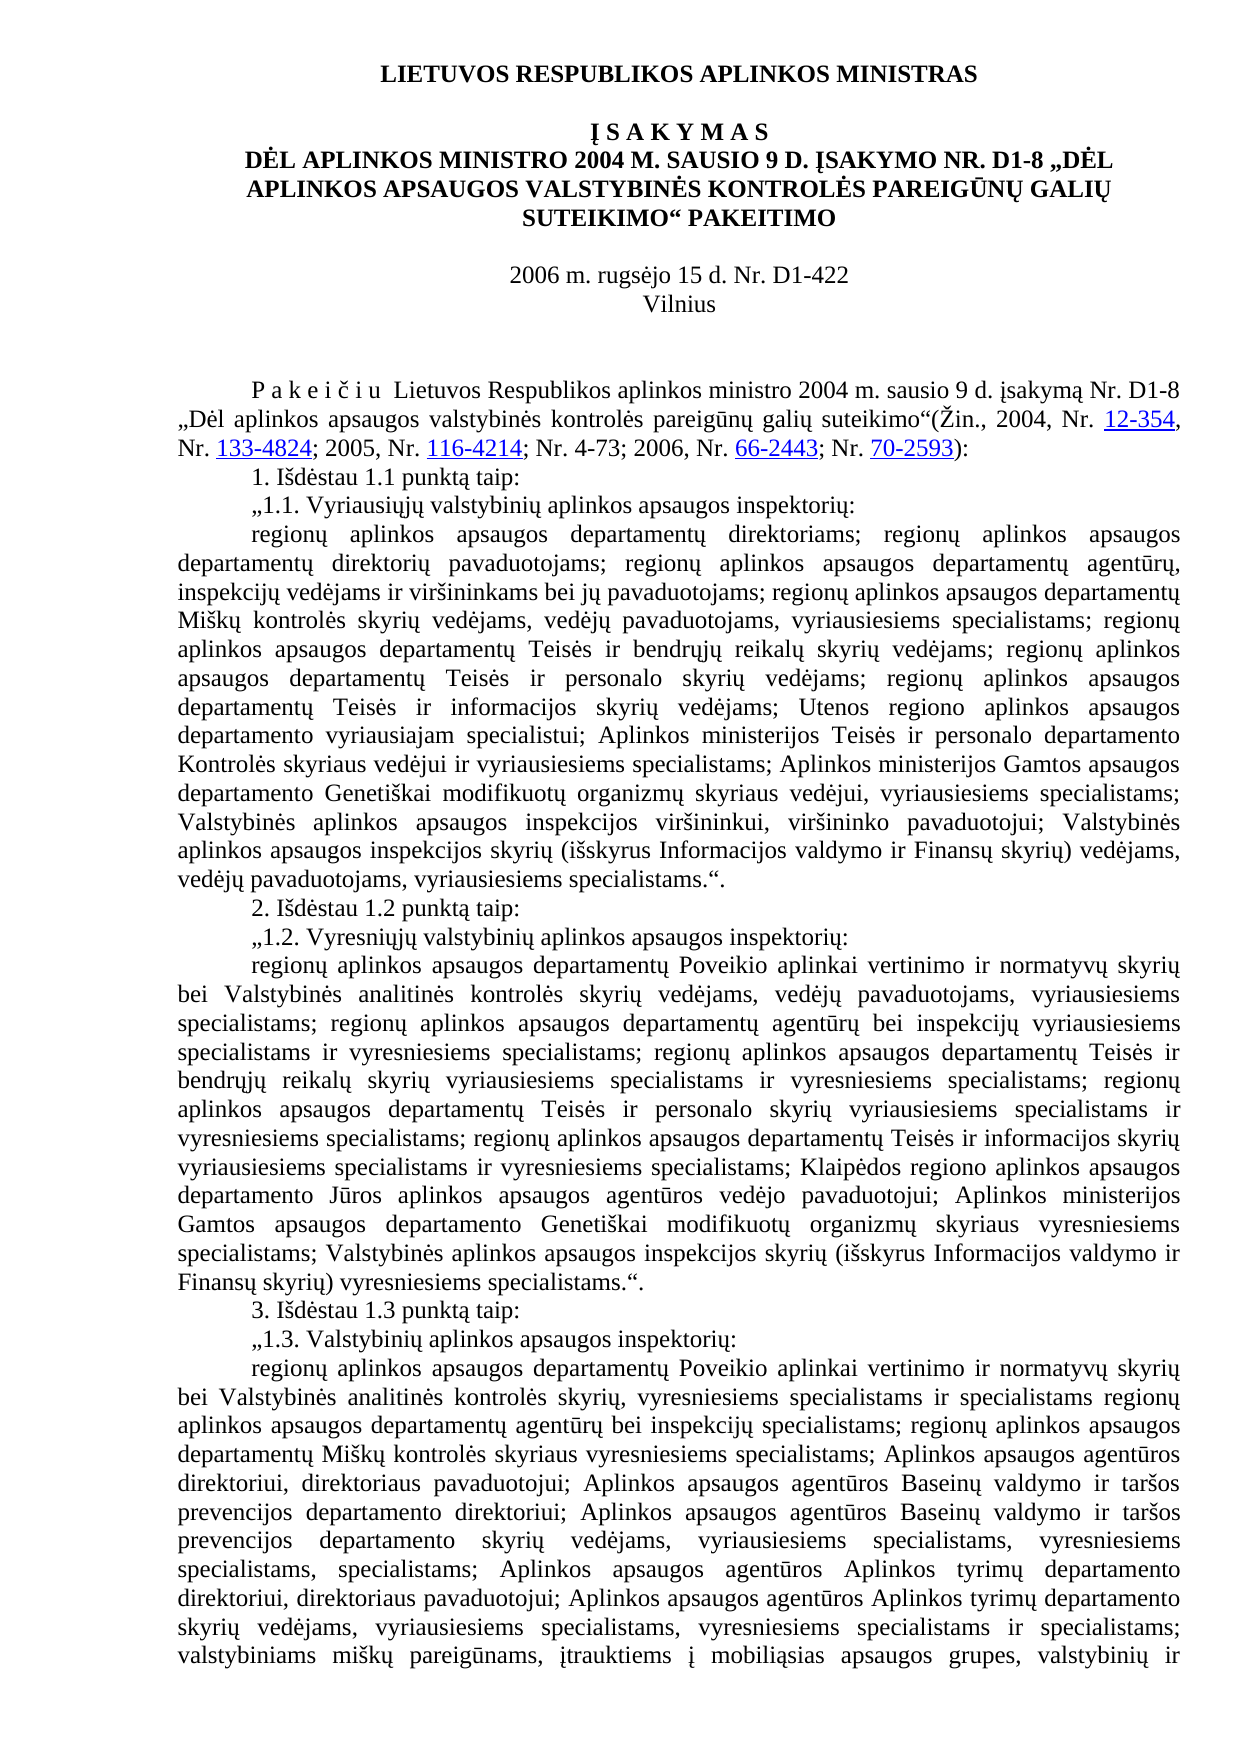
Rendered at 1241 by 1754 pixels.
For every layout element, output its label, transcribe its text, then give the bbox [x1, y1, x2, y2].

text LIETUVOS RESPUBLIKOS APLINKOS MINISTRAS [177, 59, 1181, 88]
text DĖL APLINKOS MINISTRO 2004 M. SAUSIO 9 D. ĮSAKYMO NR. D1-8 „DĖL APLINKOS APSAUGOS VALSTYBINĖS KONTROLĖS PAREIGŪNŲ GALIŲ SUTEIKIMO“ PAKEITIMO [177, 145, 1181, 232]
text „1.3. Valstybinių aplinkos apsaugos inspektorių: [177, 1324, 1181, 1353]
text 2. Išdėstau 1.2 punktą taip: [177, 893, 1181, 922]
text „1.2. Vyresniųjų valstybinių aplinkos apsaugos inspektorių: [177, 922, 1181, 950]
text Pakeičiu Lietuvos Respublikos aplinkos ministro 2004 m. sausio 9 d. įsakymą Nr. D1-8 „Dėl aplinkos apsaugos valstybinės kontrolės pareigūnų galių suteikimo“(Žin., 2004, Nr. 12-354, Nr. 133-4824; 2005, Nr. 116-4214; Nr. 4-73; 2006, Nr. 66-2443; Nr. 70-2593): [177, 375, 1181, 462]
text Vilnius [177, 289, 1181, 318]
text regionų aplinkos apsaugos departamentų Poveikio aplinkai vertinimo ir normatyvų skyrių bei Valstybinės analitinės kontrolės skyrių, vyresniesiems specialistams ir specialistams regionų aplinkos apsaugos departamentų agentūrų bei inspekcijų specialistams; regionų aplinkos apsaugos departamentų Miškų kontrolės skyriaus vyresniesiems specialistams; Aplinkos apsaugos agentūros direktoriui, direktoriaus pavaduotojui; Aplinkos apsaugos agentūros Baseinų valdymo ir taršos prevencijos departamento direktoriui; Aplinkos apsaugos agentūros Baseinų valdymo ir taršos prevencijos departamento skyrių vedėjams, vyriausiesiems specialistams, vyresniesiems specialistams, specialistams; Aplinkos apsaugos agentūros Aplinkos tyrimų departamento direktoriui, direktoriaus pavaduotojui; Aplinkos apsaugos agentūros Aplinkos tyrimų departamento skyrių vedėjams, vyriausiesiems specialistams, vyresniesiems specialistams ir specialistams; valstybiniams miškų pareigūnams, įtrauktiems į mobiliąsias apsaugos grupes, valstybinių ir [177, 1353, 1181, 1669]
text 1. Išdėstau 1.1 punktą taip: [177, 462, 1181, 490]
text regionų aplinkos apsaugos departamentų Poveikio aplinkai vertinimo ir normatyvų skyrių bei Valstybinės analitinės kontrolės skyrių vedėjams, vedėjų pavaduotojams, vyriausiesiems specialistams; regionų aplinkos apsaugos departamentų agentūrų bei inspekcijų vyriausiesiems specialistams ir vyresniesiems specialistams; regionų aplinkos apsaugos departamentų Teisės ir bendrųjų reikalų skyrių vyriausiesiems specialistams ir vyresniesiems specialistams; regionų aplinkos apsaugos departamentų Teisės ir personalo skyrių vyriausiesiems specialistams ir vyresniesiems specialistams; regionų aplinkos apsaugos departamentų Teisės ir informacijos skyrių vyriausiesiems specialistams ir vyresniesiems specialistams; Klaipėdos regiono aplinkos apsaugos departamento Jūros aplinkos apsaugos agentūros vedėjo pavaduotojui; Aplinkos ministerijos Gamtos apsaugos departamento Genetiškai modifikuotų organizmų skyriaus vyresniesiems specialistams; Valstybinės aplinkos apsaugos inspekcijos skyrių (išskyrus Informacijos valdymo ir Finansų skyrių) vyresniesiems specialistams.“. [177, 950, 1181, 1295]
text 3. Išdėstau 1.3 punktą taip: [177, 1295, 1181, 1324]
text regionų aplinkos apsaugos departamentų direktoriams; regionų aplinkos apsaugos departamentų direktorių pavaduotojams; regionų aplinkos apsaugos departamentų agentūrų, inspekcijų vedėjams ir viršininkams bei jų pavaduotojams; regionų aplinkos apsaugos departamentų Miškų kontrolės skyrių vedėjams, vedėjų pavaduotojams, vyriausiesiems specialistams; regionų aplinkos apsaugos departamentų Teisės ir bendrųjų reikalų skyrių vedėjams; regionų aplinkos apsaugos departamentų Teisės ir personalo skyrių vedėjams; regionų aplinkos apsaugos departamentų Teisės ir informacijos skyrių vedėjams; Utenos regiono aplinkos apsaugos departamento vyriausiajam specialistui; Aplinkos ministerijos Teisės ir personalo departamento Kontrolės skyriaus vedėjui ir vyriausiesiems specialistams; Aplinkos ministerijos Gamtos apsaugos departamento Genetiškai modifikuotų organizmų skyriaus vedėjui, vyriausiesiems specialistams; Valstybinės aplinkos apsaugos inspekcijos viršininkui, viršininko pavaduotojui; Valstybinės aplinkos apsaugos inspekcijos skyrių (išskyrus Informacijos valdymo ir Finansų skyrių) vedėjams, vedėjų pavaduotojams, vyriausiesiems specialistams.“. [177, 519, 1181, 893]
text Į S A K Y M A S [177, 117, 1181, 145]
text 2006 m. rugsėjo 15 d. Nr. D1-422 [177, 260, 1181, 289]
text „1.1. Vyriausiųjų valstybinių aplinkos apsaugos inspektorių: [177, 490, 1181, 519]
